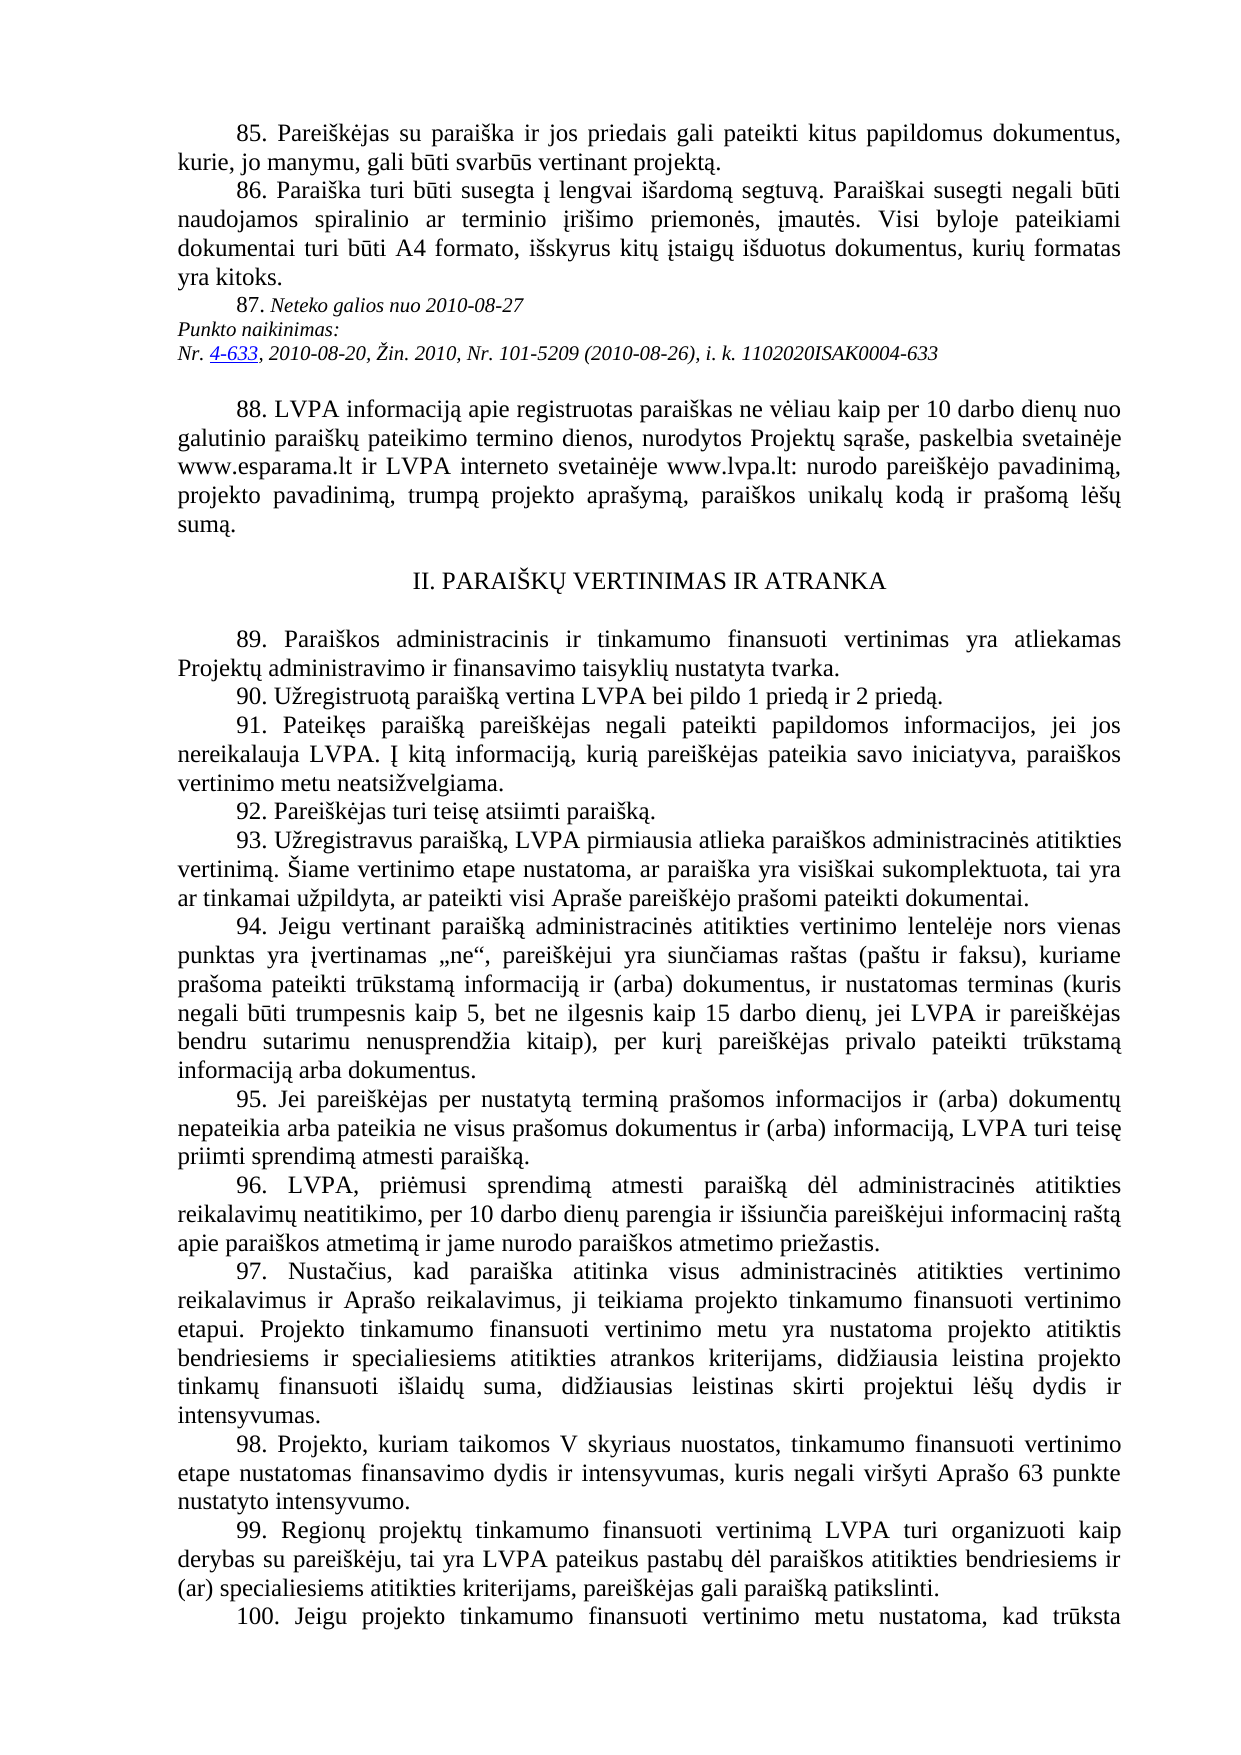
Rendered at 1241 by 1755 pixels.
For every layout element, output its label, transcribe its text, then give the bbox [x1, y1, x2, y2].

text 95. Jei pareiškėjas per nustatytą terminą prašomos informacijos ir (arba) dokumentų nepateikia arba pateikia ne visus prašomus dokumentus ir (arba) informaciją, LVPA turi teisę priimti sprendimą atmesti paraišką. [177, 1084, 1122, 1170]
text 87. Neteko galios nuo 2010-08-27 [177, 291, 1122, 317]
text 91. Pateikęs paraišką pareiškėjas negali pateikti papildomos informacijos, jei jos nereikalauja LVPA. Į kitą informaciją, kurią pareiškėjas pateikia savo iniciatyva, paraiškos vertinimo metu neatsižvelgiama. [177, 710, 1122, 796]
text 97. Nustačius, kad paraiška atitinka visus administracinės atitikties vertinimo reikalavimus ir Aprašo reikalavimus, ji teikiama projekto tinkamumo finansuoti vertinimo etapui. Projekto tinkamumo finansuoti vertinimo metu yra nustatoma projekto atitiktis bendriesiems ir specialiesiems atitikties atrankos kriterijams, didžiausia leistina projekto tinkamų finansuoti išlaidų suma, didžiausias leistinas skirti projektui lėšų dydis ir intensyvumas. [177, 1256, 1122, 1429]
text 98. Projekto, kuriam taikomos V skyriaus nuostatos, tinkamumo finansuoti vertinimo etape nustatomas finansavimo dydis ir intensyvumas, kuris negali viršyti Aprašo 63 punkte nustatyto intensyvumo. [177, 1429, 1122, 1515]
text 92. Pareiškėjas turi teisę atsiimti paraišką. [177, 796, 1122, 825]
text 89. Paraiškos administracinis ir tinkamumo finansuoti vertinimas yra atliekamas Projektų administravimo ir finansavimo taisyklių nustatyta tvarka. [177, 624, 1122, 681]
text 100. Jeigu projekto tinkamumo finansuoti vertinimo metu nustatoma, kad trūksta [177, 1601, 1122, 1630]
text 88. LVPA informaciją apie registruotas paraiškas ne vėliau kaip per 10 darbo dienų nuo galutinio paraiškų pateikimo termino dienos, nurodytos Projektų sąraše, paskelbia svetainėje www.esparama.lt ir LVPA interneto svetainėje www.lvpa.lt: nurodo pareiškėjo pavadinimą, projekto pavadinimą, trumpą projekto aprašymą, paraiškos unikalų kodą ir prašomą lėšų sumą. [177, 394, 1122, 538]
text II. PARAIŠKŲ VERTINIMAS IR ATRANKA [177, 566, 1122, 595]
text 96. LVPA, priėmusi sprendimą atmesti paraišką dėl administracinės atitikties reikalavimų neatitikimo, per 10 darbo dienų parengia ir išsiunčia pareiškėjui informacinį raštą apie paraiškos atmetimą ir jame nurodo paraiškos atmetimo priežastis. [177, 1170, 1122, 1256]
text 86. Paraiška turi būti susegta į lengvai išardomą segtuvą. Paraiškai susegti negali būti naudojamos spiralinio ar terminio įrišimo priemonės, įmautės. Visi byloje pateikiami dokumentai turi būti A4 formato, išskyrus kitų įstaigų išduotus dokumentus, kurių formatas yra kitoks. [177, 176, 1122, 291]
text Nr. 4-633, 2010-08-20, Žin. 2010, Nr. 101-5209 (2010-08-26), i. k. 1102020ISAK0004-633 [177, 341, 1122, 365]
text 93. Užregistravus paraišką, LVPA pirmiausia atlieka paraiškos administracinės atitikties vertinimą. Šiame vertinimo etape nustatoma, ar paraiška yra visiškai sukomplektuota, tai yra ar tinkamai užpildyta, ar pateikti visi Apraše pareiškėjo prašomi pateikti dokumentai. [177, 825, 1122, 911]
text 85. Pareiškėjas su paraiška ir jos priedais gali pateikti kitus papildomus dokumentus, kurie, jo manymu, gali būti svarbūs vertinant projektą. [177, 118, 1122, 176]
text 90. Užregistruotą paraišką vertina LVPA bei pildo 1 priedą ir 2 priedą. [177, 681, 1122, 710]
text 94. Jeigu vertinant paraišką administracinės atitikties vertinimo lentelėje nors vienas punktas yra įvertinamas „ne“, pareiškėjui yra siunčiamas raštas (paštu ir faksu), kuriame prašoma pateikti trūkstamą informaciją ir (arba) dokumentus, ir nustatomas terminas (kuris negali būti trumpesnis kaip 5, bet ne ilgesnis kaip 15 darbo dienų, jei LVPA ir pareiškėjas bendru sutarimu nenusprendžia kitaip), per kurį pareiškėjas privalo pateikti trūkstamą informaciją arba dokumentus. [177, 911, 1122, 1084]
text 99. Regionų projektų tinkamumo finansuoti vertinimą LVPA turi organizuoti kaip derybas su pareiškėju, tai yra LVPA pateikus pastabų dėl paraiškos atitikties bendriesiems ir (ar) specialiesiems atitikties kriterijams, pareiškėjas gali paraišką patikslinti. [177, 1515, 1122, 1601]
text Punkto naikinimas: [177, 317, 1122, 341]
